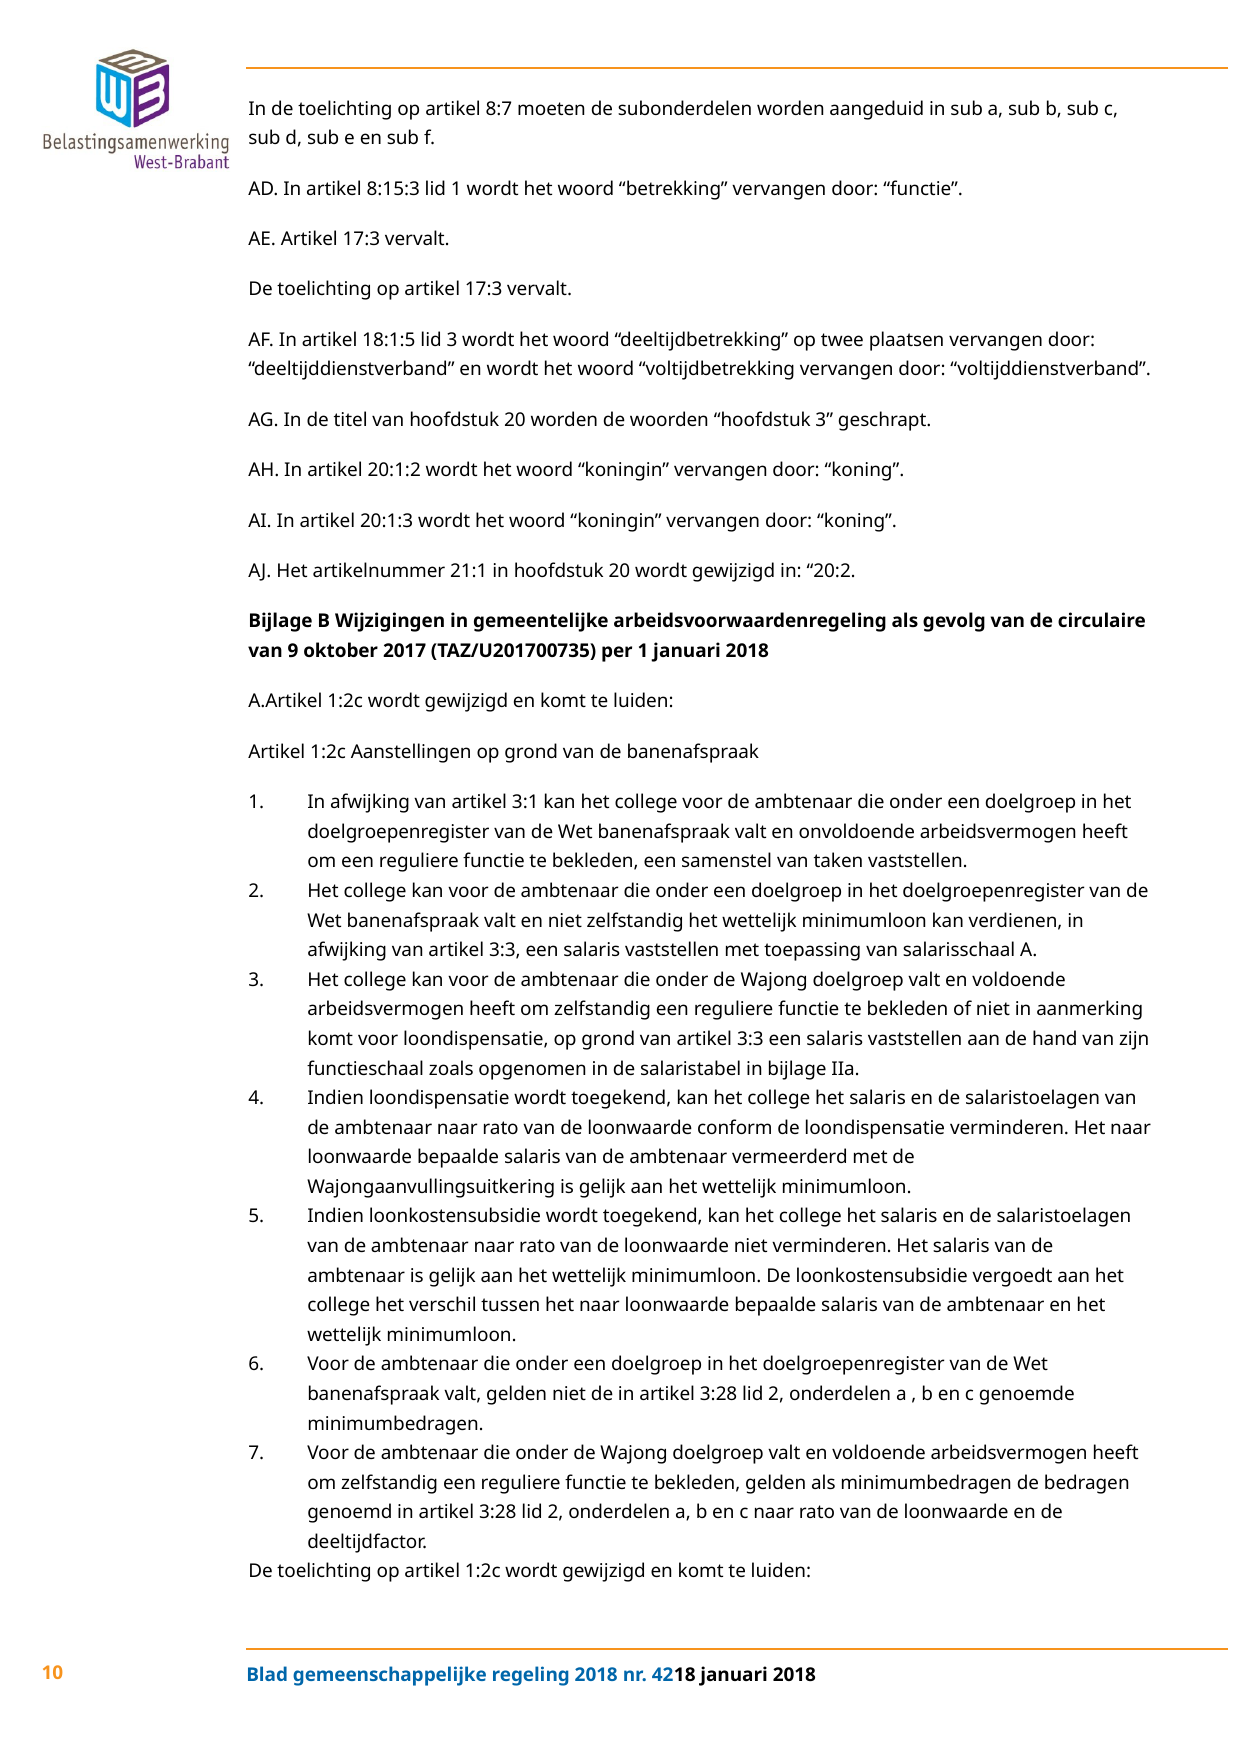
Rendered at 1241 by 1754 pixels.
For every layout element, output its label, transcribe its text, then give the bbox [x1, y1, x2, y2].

text AJ. Het artikelnummer 21:1 in hoofdstuk 20 wordt gewijzigd in: “20:2. [248, 557, 1152, 583]
text AE. Artikel 17:3 vervalt. [248, 225, 1152, 251]
text De toelichting op artikel 1:2c wordt gewijzigd en komt te luiden: [248, 1558, 1152, 1583]
list Indien loonkostensubsidie wordt toegekend, kan het college het salaris en de salaristoelagen van de ambtenaar naar rato van de loonwaarde niet verminderen. Het salaris van de ambtenaar is gelijk aan het wettelijk minimumloon. De loonkostensubsidie vergoedt aan het college het verschil tussen het naar loonwaarde bepaalde salaris van de ambtenaar en het wettelijk minimumloon. [248, 1203, 1152, 1347]
text AH. In artikel 20:1:2 wordt het woord “koningin” vervangen door: “koning”. [248, 456, 1152, 482]
list Het college kan voor de ambtenaar die onder de Wajong doelgroep valt en voldoende arbeidsvermogen heeft om zelfstandig een reguliere functie te bekleden of niet in aanmerking komt voor loondispensatie, op grond van artikel 3:3 een salaris vaststellen aan de hand van zijn functieschaal zoals opgenomen in de salaristabel in bijlage IIa. [248, 966, 1152, 1081]
text AG. In de titel van hoofdstuk 20 worden de woorden “hoofdstuk 3” geschrapt. [248, 406, 1152, 432]
list Indien loondispensatie wordt toegekend, kan het college het salaris en de salaristoelagen van de ambtenaar naar rato van de loonwaarde conform de loondispensatie verminderen. Het naar loonwaarde bepaalde salaris van de ambtenaar vermeerderd met de Wajongaanvullingsuitkering is gelijk aan het wettelijk minimumloon. [248, 1084, 1152, 1199]
text De toelichting op artikel 17:3 vervalt. [248, 276, 1152, 301]
picture [41, 47, 231, 172]
text A.Artikel 1:2c wordt gewijzigd en komt te luiden: [248, 688, 1152, 713]
list Voor de ambtenaar die onder een doelgroep in het doelgroepenregister van de Wet banenafspraak valt, gelden niet de in artikel 3:28 lid 2, onderdelen a , b en c genoemde minimumbedragen. [248, 1351, 1152, 1436]
text Artikel 1:2c Aanstellingen op grond van de banenafspraak [248, 738, 1152, 764]
text In de toelichting op artikel 8:7 moeten de subonderdelen worden aangeduid in sub a, sub b, sub c, sub d, sub e en sub f. [248, 95, 1152, 150]
text AF. In artikel 18:1:5 lid 3 wordt het woord “deeltijdbetrekking” op twee plaatsen vervangen door: “deeltijddienstverband” en wordt het woord “voltijdbetrekking vervangen door: “voltijddienstverband”. [248, 326, 1152, 381]
text Bijlage B Wijzigingen in gemeentelijke arbeidsvoorwaardenregeling als gevolg van de circulaire van 9 oktober 2017 (TAZ/U201700735) per 1 januari 2018 [248, 608, 1152, 663]
text AD. In artikel 8:15:3 lid 1 wordt het woord “betrekking” vervangen door: “functie”. [248, 175, 1152, 201]
list Voor de ambtenaar die onder de Wajong doelgroep valt en voldoende arbeidsvermogen heeft om zelfstandig een reguliere functie te bekleden, gelden als minimumbedragen de bedragen genoemd in artikel 3:28 lid 2, onderdelen a, b en c naar rato van de loonwaarde en de deeltijdfactor. [248, 1439, 1152, 1554]
list Het college kan voor de ambtenaar die onder een doelgroep in het doelgroepenregister van de Wet banenafspraak valt en niet zelfstandig het wettelijk minimumloon kan verdienen, in afwijking van artikel 3:3, een salaris vaststellen met toepassing van salarisschaal A. [248, 877, 1152, 962]
text AI. In artikel 20:1:3 wordt het woord “koningin” vervangen door: “koning”. [248, 507, 1152, 533]
list In afwijking van artikel 3:1 kan het college voor de ambtenaar die onder een doelgroep in het doelgroepenregister van de Wet banenafspraak valt en onvoldoende arbeidsvermogen heeft om een reguliere functie te bekleden, een samenstel van taken vaststellen. [248, 788, 1152, 873]
